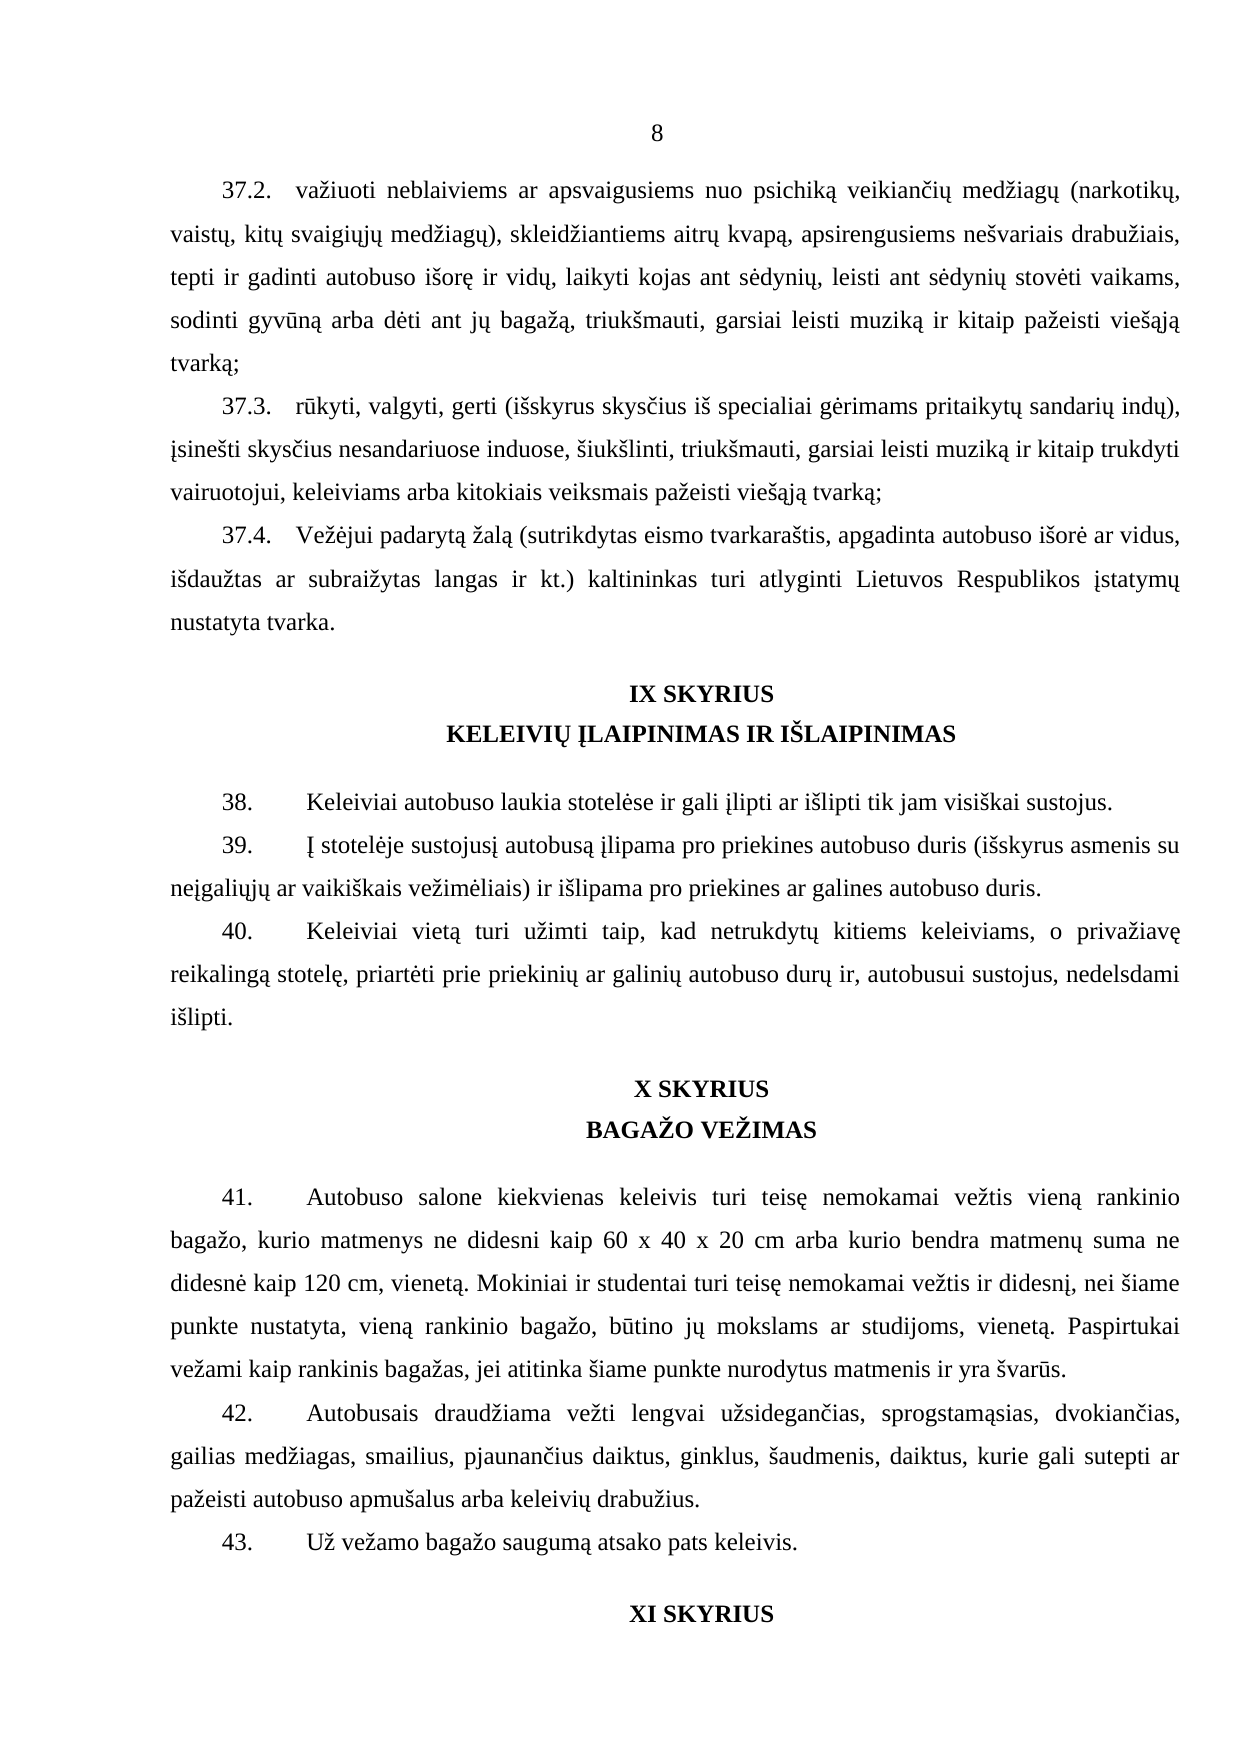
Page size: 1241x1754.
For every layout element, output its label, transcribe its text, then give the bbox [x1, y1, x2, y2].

text 37.4. Vežėjui padarytą žalą (sutrikdytas eismo tvarkaraštis, apgadinta autobuso išorė ar vidus, išdaužtas ar subraižytas langas ir kt.) kaltininkas turi atlyginti Lietuvos Respublikos įstatymų nustatyta tvarka. [170, 521, 1181, 636]
text KELEIVIŲ ĮLAIPINIMAS IR IŠLAIPINIMAS [133, 719, 1181, 748]
text 39. Į stotelėje sustojusį autobusą įlipama pro priekines autobuso duris (išskyrus asmenis su neįgaliųjų ar vaikiškais vežimėliais) ir išlipama pro priekines ar galines autobuso duris. [170, 830, 1181, 902]
text X SKYRIUS [133, 1074, 1181, 1103]
text 40. Keleiviai vietą turi užimti taip, kad netrukdytų kitiems keleiviams, o privažiavę reikalingą stotelę, priartėti prie priekinių ar galinių autobuso durų ir, autobusui sustojus, nedelsdami išlipti. [170, 916, 1181, 1031]
text 43. Už vežamo bagažo saugumą atsako pats keleivis. [170, 1527, 1181, 1556]
text XI SKYRIUS [133, 1599, 1181, 1628]
text BAGAŽO VEŽIMAS [133, 1115, 1181, 1144]
text 37.3. rūkyti, valgyti, gerti (išskyrus skysčius iš specialiai gėrimams pritaikytų sandarių indų), įsinešti skysčius nesandariuose induose, šiukšlinti, triukšmauti, garsiai leisti muziką ir kitaip trukdyti vairuotojui, keleiviams arba kitokiais veiksmais pažeisti viešąją tvarką; [170, 391, 1181, 506]
text 41. Autobuso salone kiekvienas keleivis turi teisę nemokamai vežtis vieną rankinio bagažo, kurio matmenys ne didesni kaip 60 x 40 x 20 cm arba kurio bendra matmenų suma ne didesnė kaip 120 cm, vienetą. Mokiniai ir studentai turi teisę nemokamai vežtis ir didesnį, nei šiame punkte nustatyta, vieną rankinio bagažo, būtino jų mokslams ar studijoms, vienetą. Paspirtukai vežami kaip rankinis bagažas, jei atitinka šiame punkte nurodytus matmenis ir yra švarūs. [170, 1182, 1181, 1383]
text 42. Autobusais draudžiama vežti lengvai užsidegančias, sprogstamąsias, dvokiančias, gailias medžiagas, smailius, pjaunančius daiktus, ginklus, šaudmenis, daiktus, kurie gali sutepti ar pažeisti autobuso apmušalus arba keleivių drabužius. [170, 1398, 1181, 1513]
text IX SKYRIUS [133, 679, 1181, 707]
text 38. Keleiviai autobuso laukia stotelėse ir gali įlipti ar išlipti tik jam visiškai sustojus. [170, 787, 1181, 815]
text 37.2. važiuoti neblaiviems ar apsvaigusiems nuo psichiką veikiančių medžiagų (narkotikų, vaistų, kitų svaigiųjų medžiagų), skleidžiantiems aitrų kvapą, apsirengusiems nešvariais drabužiais, tepti ir gadinti autobuso išorę ir vidų, laikyti kojas ant sėdynių, leisti ant sėdynių stovėti vaikams, sodinti gyvūną arba dėti ant jų bagažą, triukšmauti, garsiai leisti muziką ir kitaip pažeisti viešąją tvarką; [170, 176, 1181, 377]
